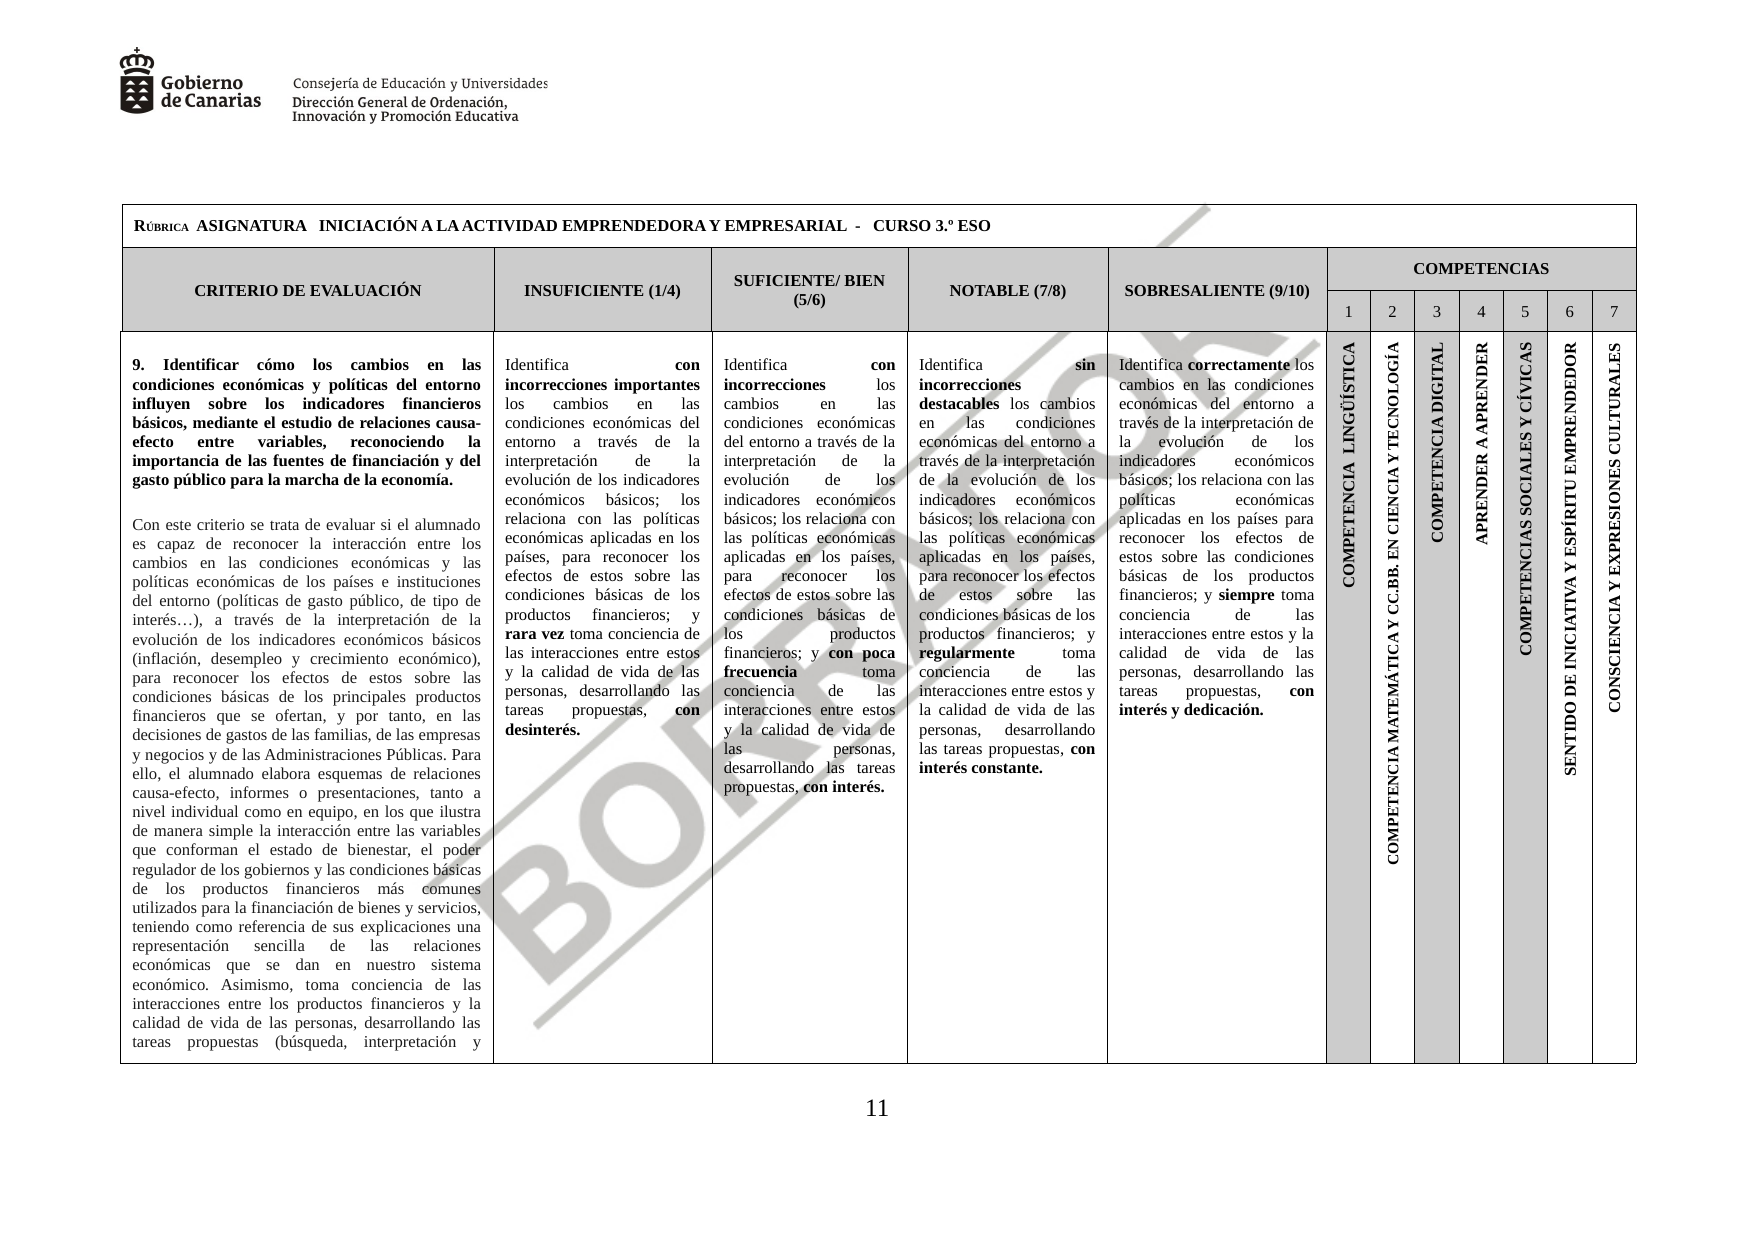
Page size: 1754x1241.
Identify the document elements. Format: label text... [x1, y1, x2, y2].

table_header CONSCIENCIA Y EXPRESIONES CULTURALES [1593, 332, 1636, 1063]
table_header COMPETENCIA MATEMÁTICA Y CC.BB. EN CIENCIA Y TECNOLOGÍA [1371, 332, 1414, 1063]
table_header Identifica correctamente los cambios en las condiciones económicas del entorno a través de la interpretación de la evolución de los indicadores económicos básicos; los relaciona con las políticas económicas aplicadas en los países para reconocer los efectos de estos sobre las condiciones básicas de los productos financieros; y siempre toma conciencia de las interacciones entre estos y la calidad de vida de las personas, desarrollando las tareas propuestas, con interés y dedicación. [1108, 332, 1326, 1063]
picture [476, 219, 1277, 247]
table_header Identifica con incorrecciones los cambios en las condiciones económicas del entorno a través de la interpretación de la evolución de los indicadores económicos básicos; los relaciona con las políticas económicas aplicadas en los países, para reconocer los efectos de estos sobre las condiciones básicas de los productos financieros; y con poca frecuencia toma conciencia de las interacciones entre estos y la calidad de vida de las personas, desarrollando las tareas propuestas, con interés. [713, 332, 907, 1063]
table_header COMPETENCIA LINGÜÍSTICA [1327, 332, 1370, 1063]
table_header Identifica sin incorrecciones destacables los cambios en las condiciones económicas del entorno a través de la interpretación de la evolución de los indicadores económicos básicos; los relaciona con las políticas económicas aplicadas en los países, para reconocer los efectos de estos sobre las condiciones básicas de los productos financieros; y regularmente toma conciencia de las interacciones entre estos y la calidad de vida de las personas, desarrollando las tareas propuestas, con interés constante. [908, 332, 1107, 1063]
table_header SENTIDO DE INICIATIVA Y ESPÍRITU EMPRENDEDOR [1548, 332, 1592, 1063]
table_header APRENDER A APRENDER [1460, 332, 1503, 1063]
table_header 9. Identificar cómo los cambios en las condiciones económicas y políticas del entorno influyen sobre los indicadores financieros básicos, mediante el estudio de relaciones causa-efecto entre variables, reconociendo la importancia de las fuentes de financiación y del gasto público para la marcha de la economía. Con este criterio se trata de evaluar si el alumnado es capaz de reconocer la interacción entre los cambios en las condiciones económicas y las políticas económicas de los países e instituciones del entorno (políticas de gasto público, de tipo de interés…), a través de la interpretación de la evolución de los indicadores económicos básicos (inflación, desempleo y crecimiento económico), para reconocer los efectos de estos sobre las condiciones básicas de los principales productos financieros que se ofertan, y por tanto, en las decisiones de gastos de las familias, de las empresas y negocios y de las Administraciones Públicas. Para ello, el alumnado elabora esquemas de relaciones causa-efecto, informes o presentaciones, tanto a nivel individual como en equipo, en los que ilustra de manera simple la interacción entre las variables que conforman el estado de bienestar, el poder regulador de los gobiernos y las condiciones básicas de los productos financieros más comunes utilizados para la financiación de bienes y servicios, teniendo como referencia de sus explicaciones una representación sencilla de las relaciones económicas que se dan en nuestro sistema económico. Asimismo, toma conciencia de las interacciones entre los productos financieros y la calidad de vida de las personas, desarrollando las tareas propuestas (búsqueda, interpretación y [121, 332, 493, 1063]
table_header Identifica con incorrecciones importantes los cambios en las condiciones económicas del entorno a través de la interpretación de la evolución de los indicadores económicos básicos; los relaciona con las políticas económicas aplicadas en los países, para reconocer los efectos de estos sobre las condiciones básicas de los productos financieros; y rara vez toma conciencia de las interacciones entre estos y la calidad de vida de las personas, desarrollando las tareas propuestas, con desinterés. [494, 332, 712, 1063]
table_header COMPETENCIA DIGITAL [1415, 332, 1459, 1063]
picture [119, 47, 548, 124]
table_header COMPETENCIAS SOCIALES Y CÍVICAS [1504, 332, 1547, 1063]
